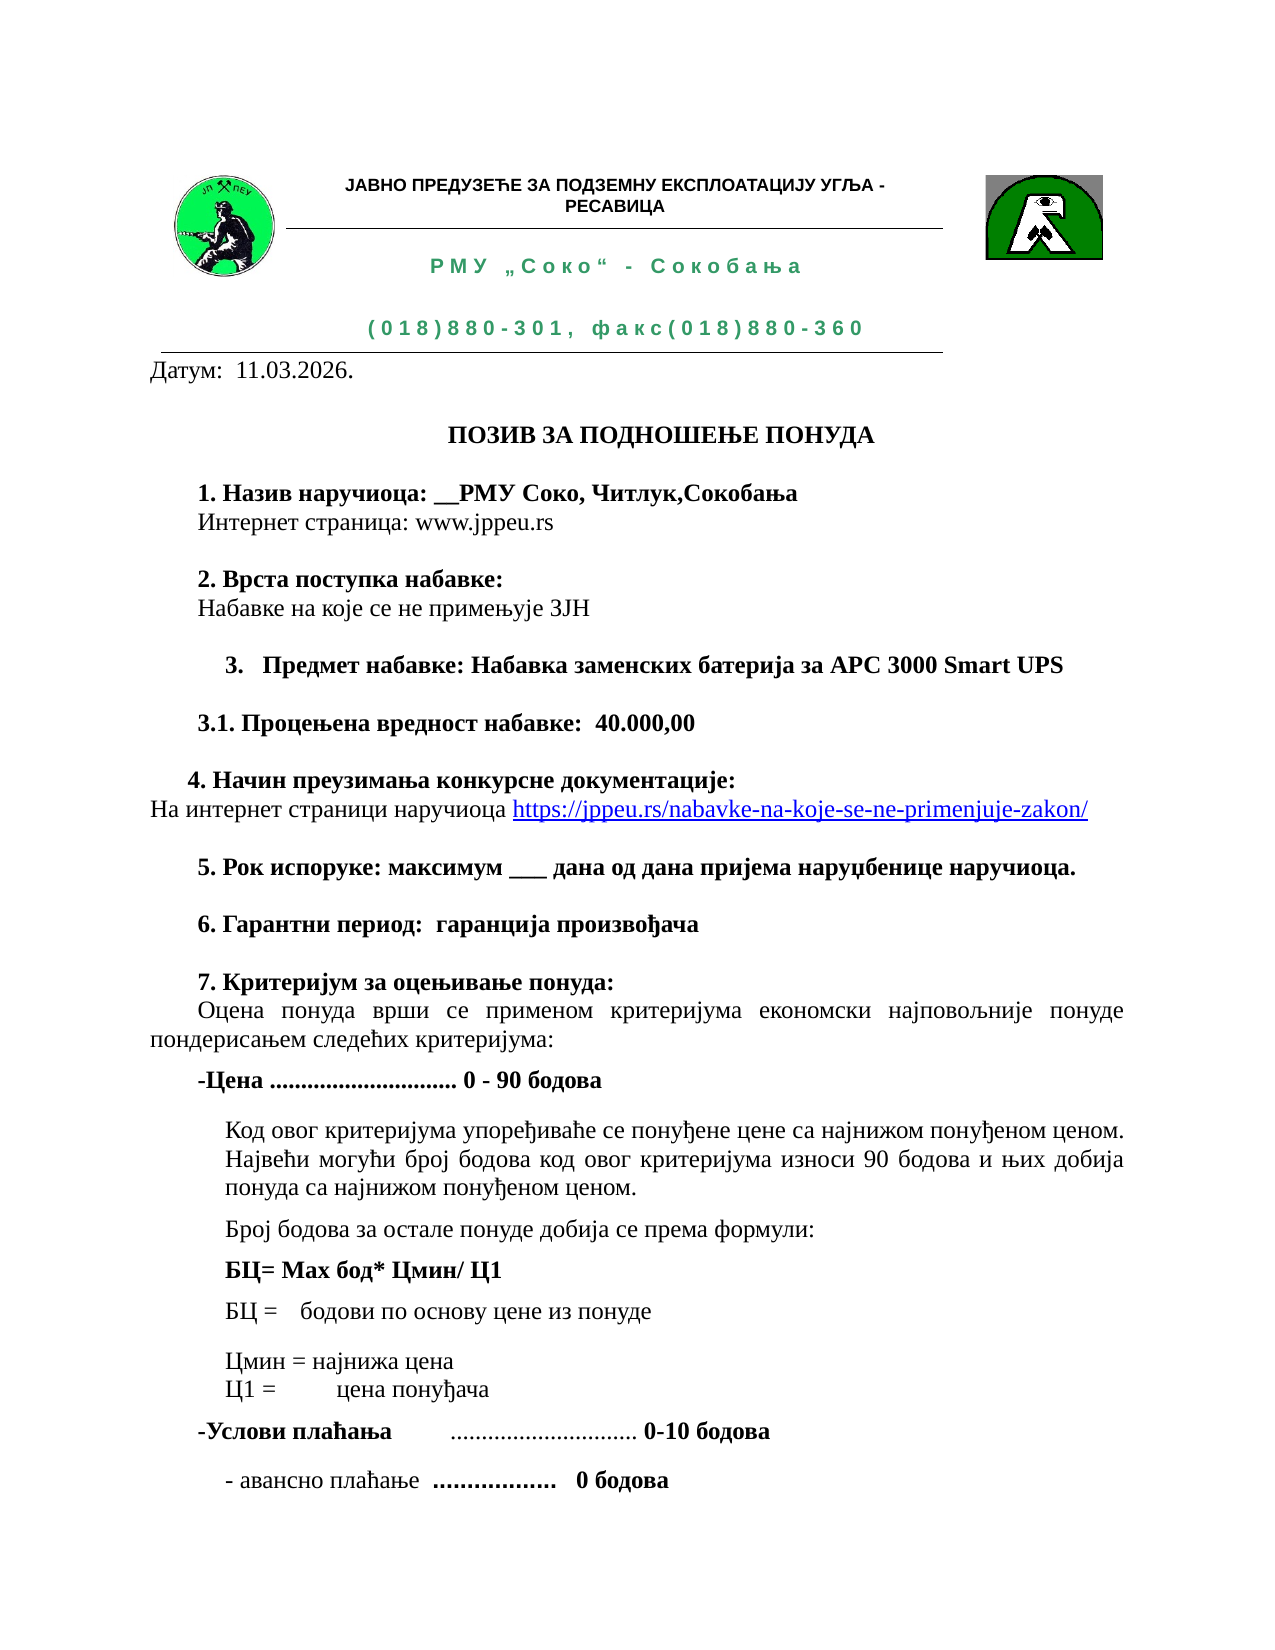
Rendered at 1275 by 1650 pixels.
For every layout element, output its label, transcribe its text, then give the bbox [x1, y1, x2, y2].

text 7. Критеријум за оцењивање понуда: [150, 967, 1125, 995]
text БЦ= Маx бод* Цмин/ Ц1 [225, 1255, 1125, 1284]
picture [173, 175, 275, 277]
text Број бодова за остале понуде добија се према формули: [225, 1214, 1125, 1242]
text Оцена понуда врши се применом критеријума економски најповољније понуде пондерисањем следећих критеријума: [150, 995, 1125, 1053]
text Ц1 = цена понуђача [225, 1374, 1125, 1403]
text На интернет страници наручиоца https://jppeu.rs/nabavke-na-koje-se-ne-primenjuje-zakon/ [150, 794, 1125, 823]
table_cell РМУ „Соко“ - Сокобања (018)880-301, факс(018)880-360 [286, 229, 943, 352]
text Интернет страница: www.jppeu.rs [150, 507, 1125, 535]
text 1. Назив наручиоца: __РМУ Соко, Читлук,Сокобања [150, 478, 1125, 507]
table_header [943, 150, 1145, 352]
text БЦ = бодови по основу цене из понуде [225, 1296, 1125, 1325]
text ПОЗИВ ЗА ПОДНОШЕЊЕ ПОНУДА [150, 420, 1125, 449]
text 2. Врста поступка набавке: [150, 564, 1125, 593]
table_header ЈАВНО ПРЕДУЗЕЋЕ ЗА ПОДЗЕМНУ ЕКСПЛОАТАЦИЈУ УГЉА - РЕСАВИЦА [286, 150, 943, 228]
text Датум: 11.03.2026. [150, 353, 1125, 384]
text Код овог критеријума упоређиваће се понуђене цене са најнижом понуђеном ценом. Највећи могући број бодова код овог критеријума износи 90 бодова и њих добија понуда са најнижом понуђеном ценом. [225, 1115, 1125, 1201]
picture [985, 175, 1103, 260]
text 5. Рок испоруке: максимум ___ дана од дана пријема наруџбенице наручиоца. [150, 852, 1125, 880]
text 3.1. Процењена вредност набавке: 40.000,00 [150, 708, 1125, 737]
text -Услови плаћања .............................. 0-10 бодова [150, 1416, 1125, 1444]
list Предмет набавке: Набавка заменских батерија за APC 3000 Smart UPS [225, 650, 1125, 679]
text Цмин = најнижа цена [225, 1346, 1125, 1374]
text 4. Начин преузимања конкурсне документације: [150, 765, 1125, 794]
text Набавке на које се не примењује ЗЈН [150, 593, 1125, 622]
text -Цена .............................. 0 - 90 бодова [150, 1065, 1125, 1094]
table_header [161, 150, 286, 352]
text - авансно плаћање .................. 0 бодова [225, 1465, 1125, 1494]
text 6. Гарантни период: гаранција произвођача [150, 909, 1125, 938]
